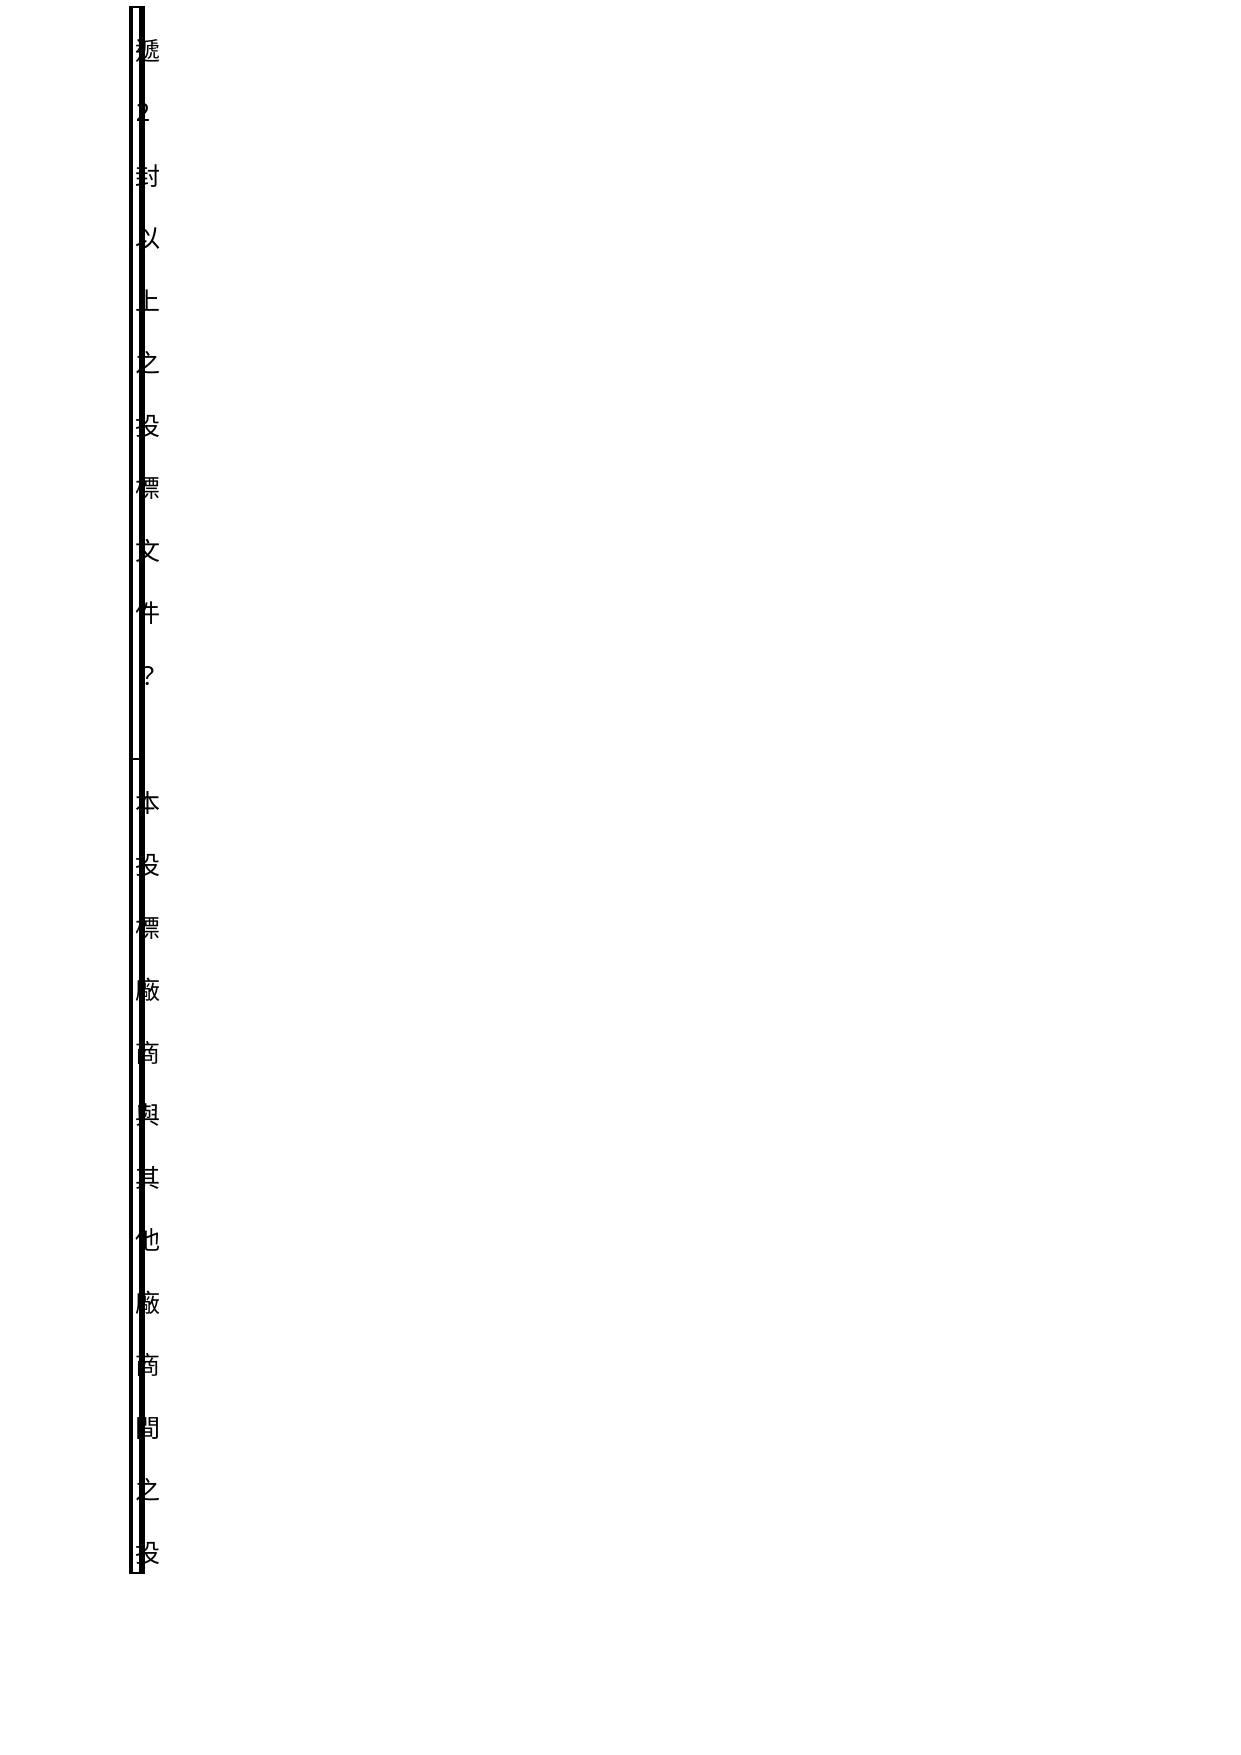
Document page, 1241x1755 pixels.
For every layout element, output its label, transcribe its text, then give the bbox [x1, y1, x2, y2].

table_cell 本投標廠商與其他廠商間之投標文件，是否尚未查覺有重大異常關聯之情形？ [133, 760, 139, 1572]
table_cell 本投標廠商與其分支機構，是否（皆）未投遞2封以上之投標文件？ [133, 8, 139, 758]
